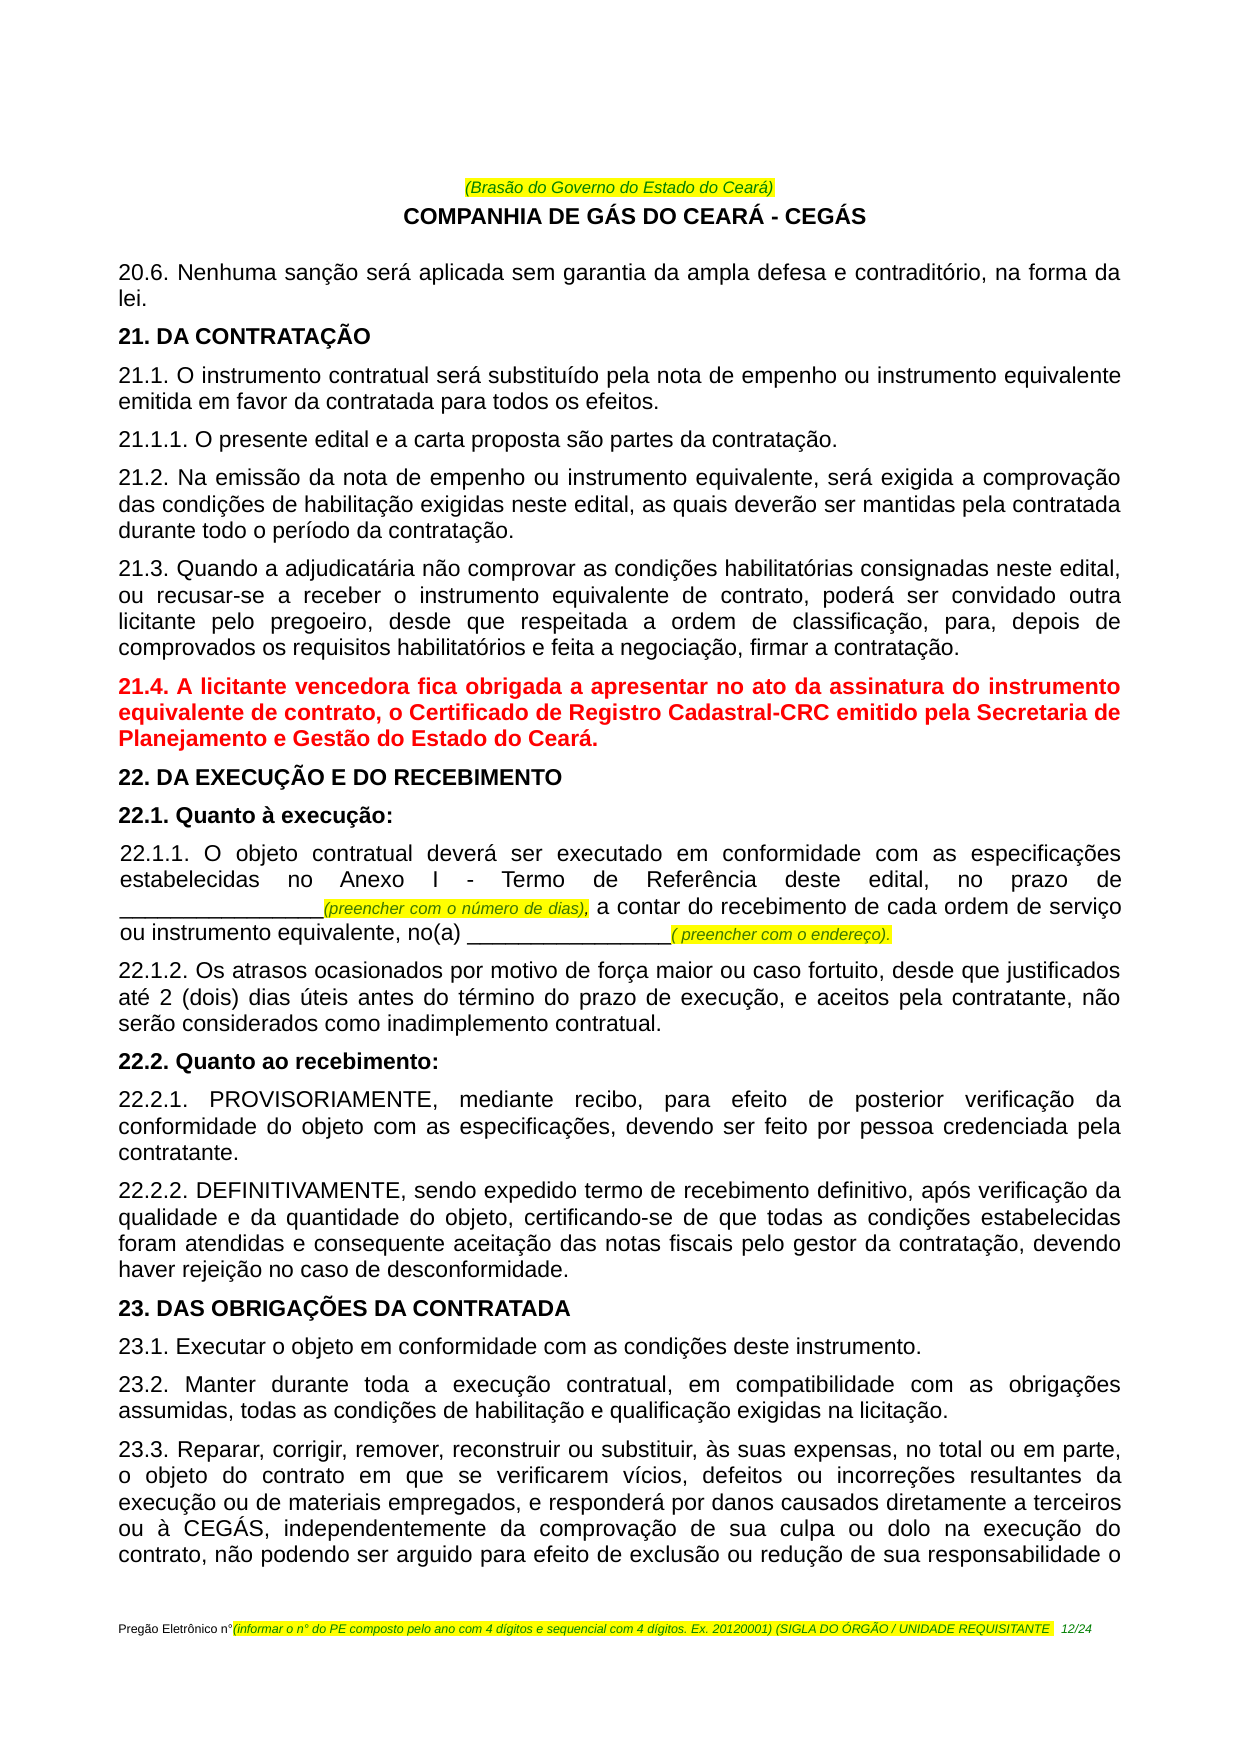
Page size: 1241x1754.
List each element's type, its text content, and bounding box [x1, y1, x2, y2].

text 22.2.1. PROVISORIAMENTE, mediante recibo, para efeito de posterior verificação da conformidade do objeto com as especificações, devendo ser feito por pessoa credenciada pela contratante. [118, 1086, 1122, 1166]
text 22.1.1. O objeto contratual deverá ser executado em conformidade com as especificações estabelecidas no Anexo I - Termo de Referência deste edital, no prazo de ________________(preencher com o número de dias), a contar do recebimento de cada ordem de serviço ou instrumento equivalente, no(a) ________________( preencher com o endereço). [119, 840, 1122, 945]
text 22.2. Quanto ao recebimento: [118, 1048, 1122, 1074]
text 23. DAS OBRIGAÇÕES DA CONTRATADA [118, 1295, 1122, 1321]
text 20.6. Nenhuma sanção será aplicada sem garantia da ampla defesa e contraditório, na forma da lei. [118, 259, 1122, 311]
text 23.1. Executar o objeto em conformidade com as condições deste instrumento. [118, 1333, 1122, 1359]
text 22. DA EXECUÇÃO E DO RECEBIMENTO [118, 763, 1122, 790]
text 23.3. Reparar, corrigir, remover, reconstruir ou substituir, às suas expensas, no total ou em parte, o objeto do contrato em que se verificarem vícios, defeitos ou incorreções resultantes da execução ou de materiais empregados, e responderá por danos causados diretamente a terceiros ou à CEGÁS, independentemente da comprovação de sua culpa ou dolo na execução do contrato, não podendo ser arguido para efeito de exclusão ou redução de sua responsabilidade o [118, 1436, 1122, 1567]
text 21.2. Na emissão da nota de empenho ou instrumento equivalente, será exigida a comprovação das condições de habilitação exigidas neste edital, as quais deverão ser mantidas pela contratada durante todo o período da contratação. [118, 464, 1122, 543]
text 21.3. Quando a adjudicatária não comprovar as condições habilitatórias consignadas neste edital, ou recusar-se a receber o instrumento equivalente de contrato, poderá ser convidado outra licitante pelo pregoeiro, desde que respeitada a ordem de classificação, para, depois de comprovados os requisitos habilitatórios e feita a negociação, firmar a contratação. [118, 555, 1122, 661]
text 22.2.2. DEFINITIVAMENTE, sendo expedido termo de recebimento definitivo, após verificação da qualidade e da quantidade do objeto, certificando-se de que todas as condições estabelecidas foram atendidas e consequente aceitação das notas fiscais pelo gestor da contratação, devendo haver rejeição no caso de desconformidade. [118, 1177, 1122, 1283]
text 23.2. Manter durante toda a execução contratual, em compatibilidade com as obrigações assumidas, todas as condições de habilitação e qualificação exigidas na licitação. [118, 1371, 1122, 1424]
text 21.1.1. O presente edital e a carta proposta são partes da contratação. [118, 426, 1122, 452]
text 22.1.2. Os atrasos ocasionados por motivo de força maior ou caso fortuito, desde que justificados até 2 (dois) dias úteis antes do término do prazo de execução, e aceitos pela contratante, não serão considerados como inadimplemento contratual. [118, 957, 1122, 1036]
text 21.4. A licitante vencedora fica obrigada a apresentar no ato da assinatura do instrumento equivalente de contrato, o Certificado de Registro Cadastral-CRC emitido pela Secretaria de Planejamento e Gestão do Estado do Ceará. [118, 673, 1122, 752]
text 21. DA CONTRATAÇÃO [118, 323, 1122, 350]
text 22.1. Quanto à execução: [118, 802, 1122, 828]
text 21.1. O instrumento contratual será substituído pela nota de empenho ou instrumento equivalente emitida em favor da contratada para todos os efeitos. [118, 362, 1122, 414]
